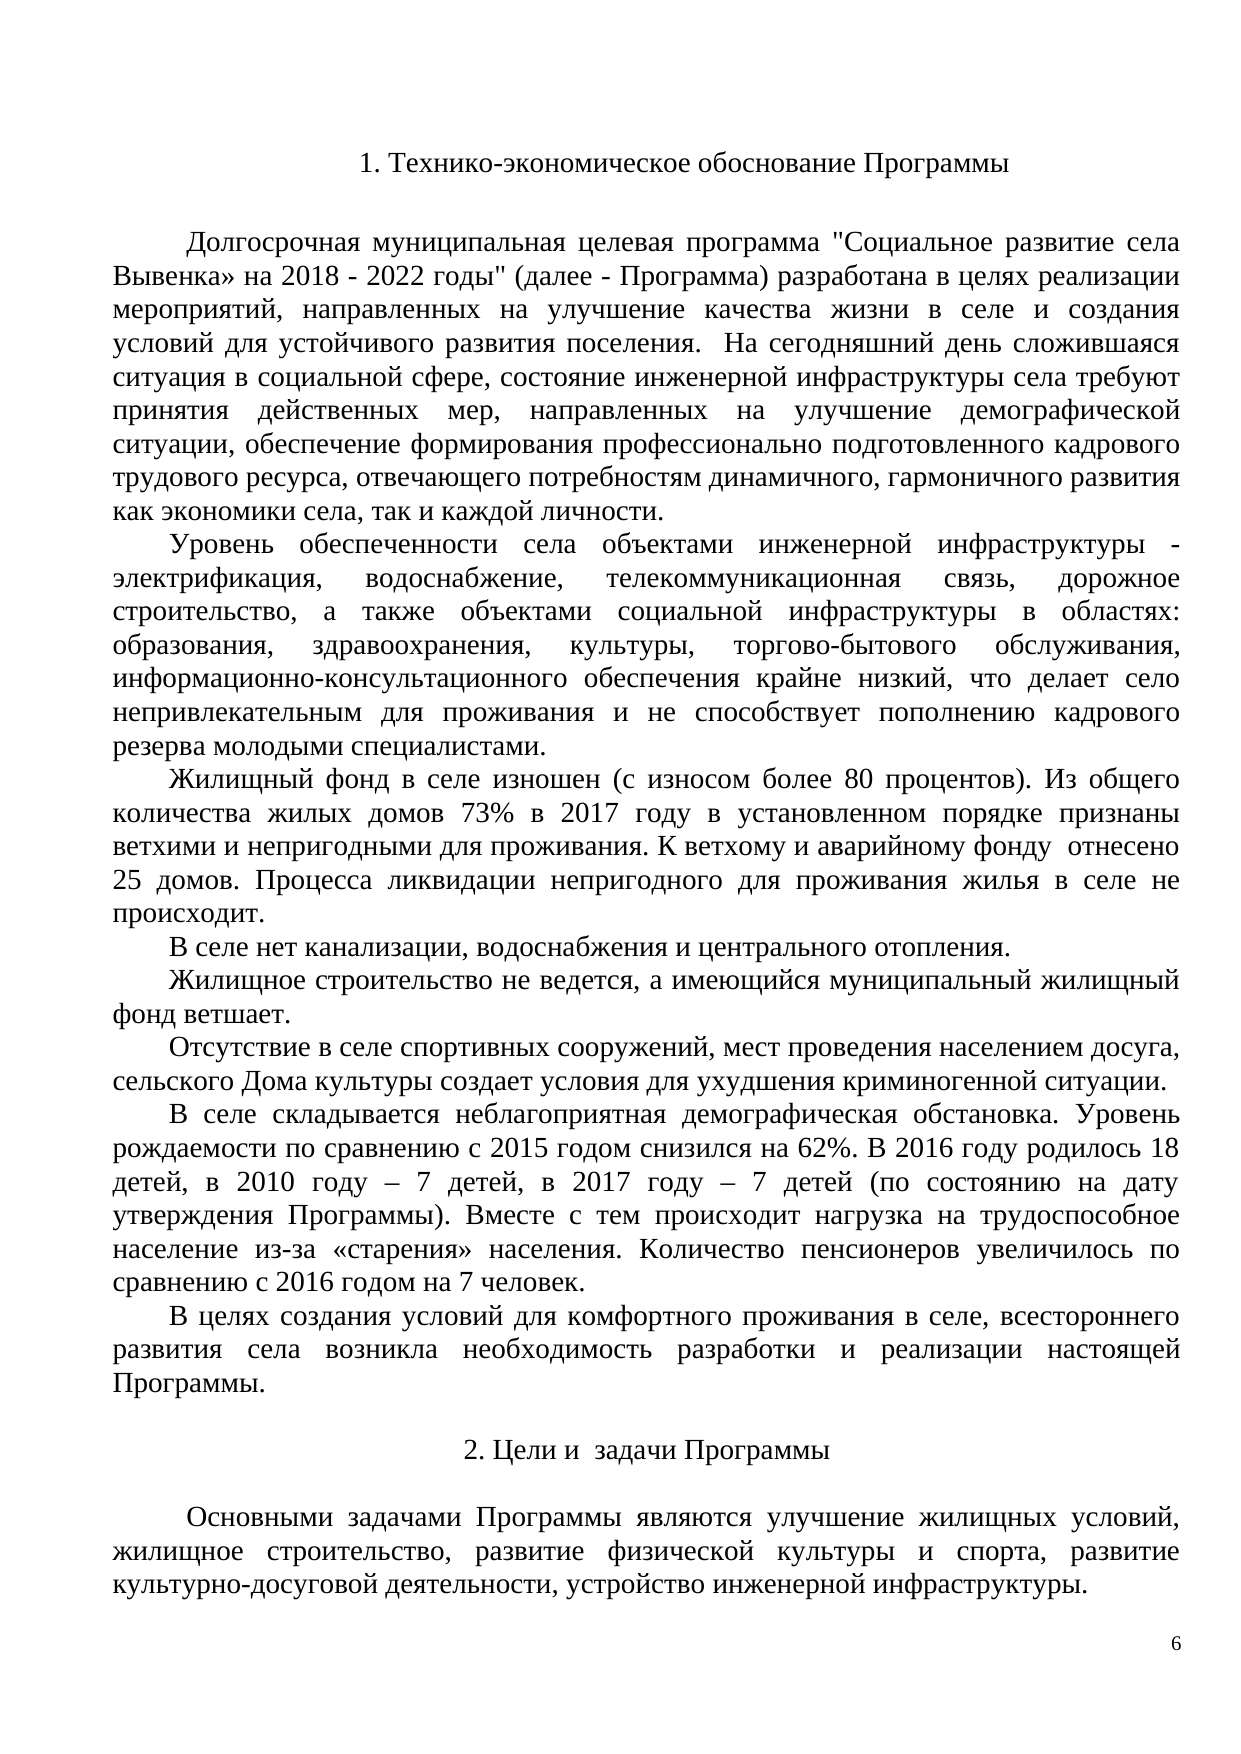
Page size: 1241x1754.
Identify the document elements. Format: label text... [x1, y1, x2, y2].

text Уровень обеспеченности села объектами инженерной инфраструктуры - электрификация, водоснабжение, телекоммуникационная связь, дорожное строительство, а также объектами социальной инфраструктуры в областях: образования, здравоохранения, культуры, торгово-бытового обслуживания, информационно-консультационного обеспечения крайне низкий, что делает село непривлекательным для проживания и не способствует пополнению кадрового резерва молодыми специалистами. [112, 526, 1181, 761]
text 1. Технико-экономическое обоснование Программы [187, 145, 1181, 178]
text Долгосрочная муниципальная целевая программа "Социальное развитие села Вывенка» на 2018 - 2022 годы" (далее - Программа) разработана в целях реализации мероприятий, направленных на улучшение качества жизни в селе и создания условий для устойчивого развития поселения. На сегодняшний день сложившаяся ситуация в социальной сфере, состояние инженерной инфраструктуры села требуют принятия действенных мер, направленных на улучшение демографической ситуации, обеспечение формирования профессионально подготовленного кадрового трудового ресурса, отвечающего потребностям динамичного, гармоничного развития как экономики села, так и каждой личности. [112, 224, 1181, 526]
text Основными задачами Программы являются улучшение жилищных условий, жилищное строительство, развитие физической культуры и спорта, развитие культурно-досуговой деятельности, устройство инженерной инфраструктуры. [112, 1499, 1181, 1600]
text В селе нет канализации, водоснабжения и центрального отопления. [112, 929, 1181, 962]
text В селе складывается неблагоприятная демографическая обстановка. Уровень рождаемости по сравнению с 2015 годом снизился на 62%. В 2016 году родилось 18 детей, в 2010 году – 7 детей, в 2017 году – 7 детей (по состоянию на дату утверждения Программы). Вместе с тем происходит нагрузка на трудоспособное население из-за «старения» населения. Количество пенсионеров увеличилось по сравнению с 2016 годом на 7 человек. [112, 1097, 1181, 1298]
text 2. Цели и задачи Программы [112, 1432, 1181, 1466]
text Жилищное строительство не ведется, а имеющийся муниципальный жилищный фонд ветшает. [112, 962, 1181, 1029]
text Отсутствие в селе спортивных сооружений, мест проведения населением досуга, сельского Дома культуры создает условия для ухудшения криминогенной ситуации. [112, 1029, 1181, 1097]
text Жилищный фонд в селе изношен (с износом более 80 процентов). Из общего количества жилых домов 73% в 2017 году в установленном порядке признаны ветхими и непригодными для проживания. К ветхому и аварийному фонду отнесено 25 домов. Процесса ликвидации непригодного для проживания жилья в селе не происходит. [112, 761, 1181, 929]
text В целях создания условий для комфортного проживания в селе, всестороннего развития села возникла необходимость разработки и реализации настоящей Программы. [112, 1298, 1181, 1398]
